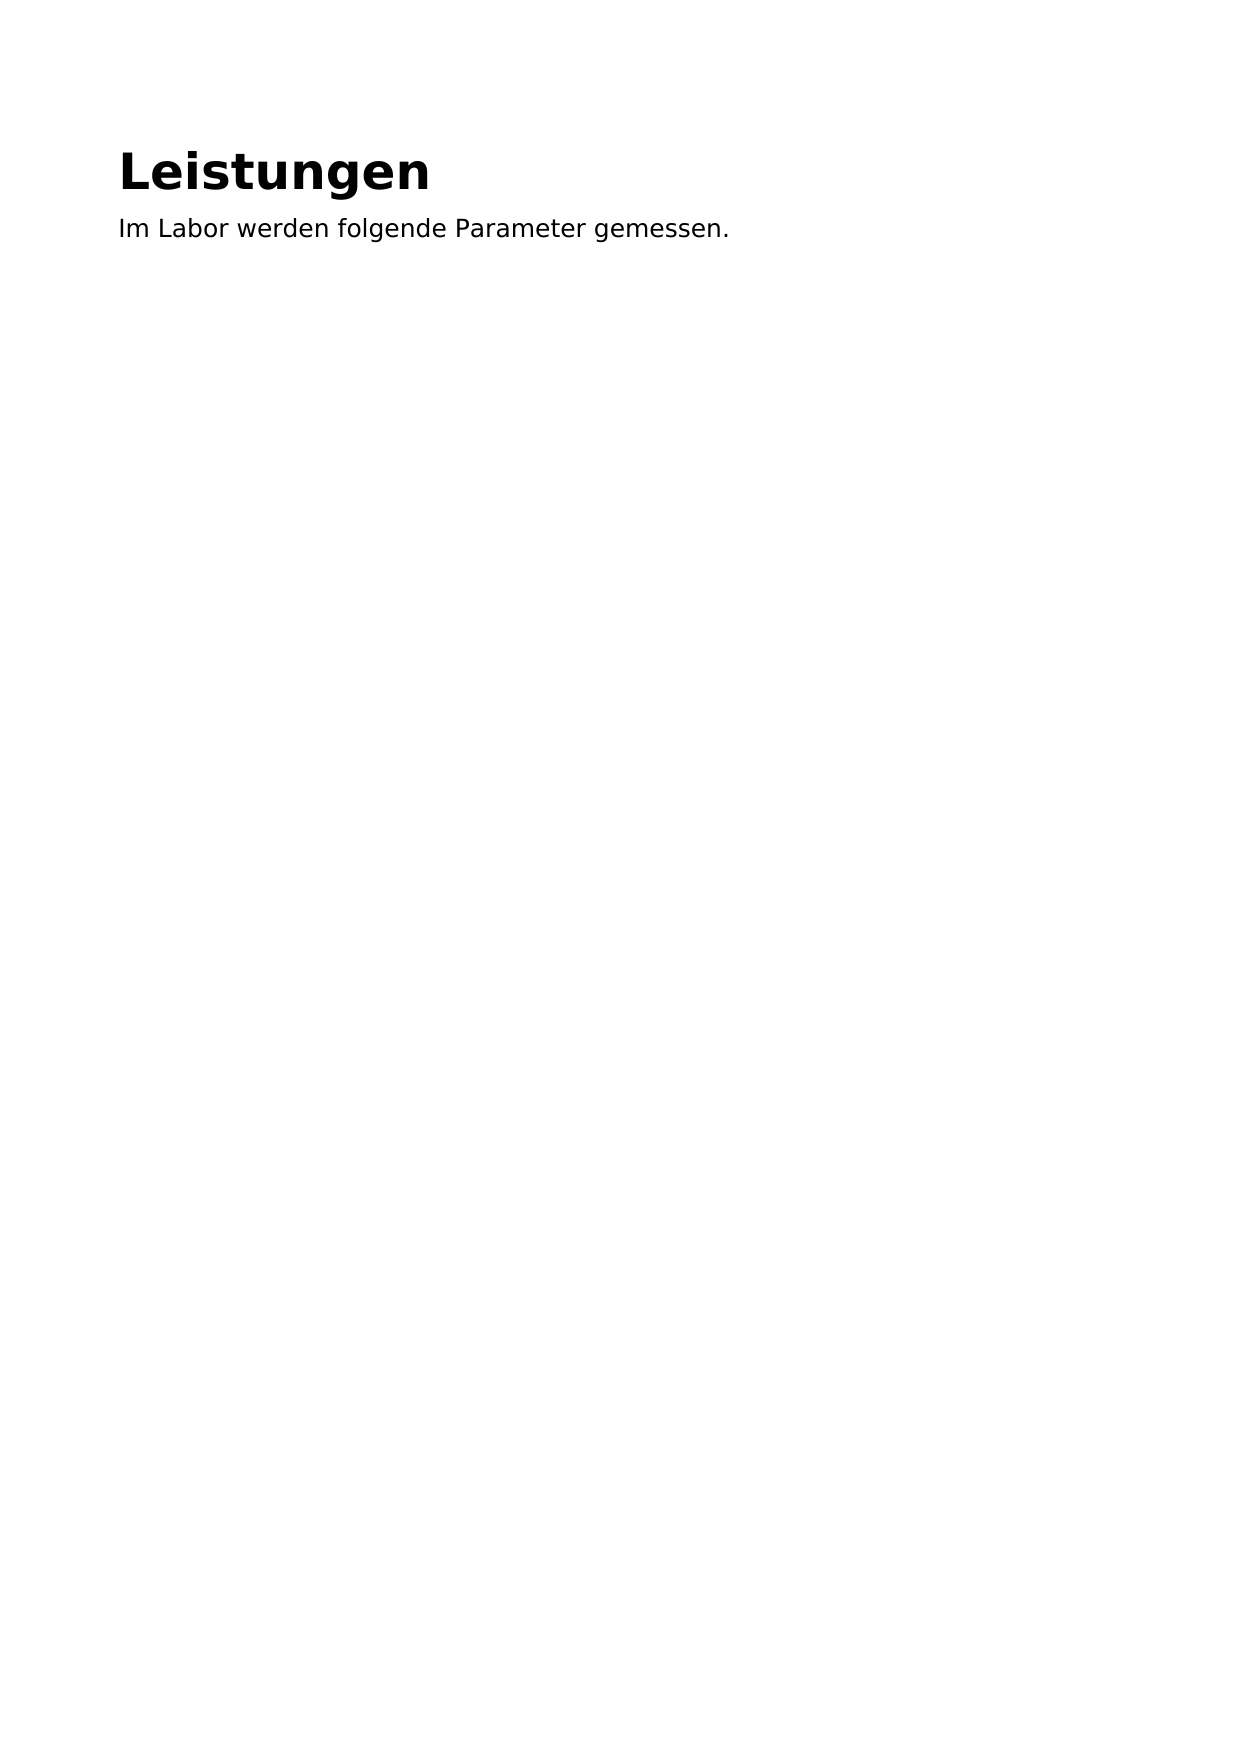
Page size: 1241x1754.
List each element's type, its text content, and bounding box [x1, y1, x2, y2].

text Im Labor werden folgende Parameter gemessen. [118, 214, 1122, 243]
subtitle Leistungen [118, 143, 1122, 201]
